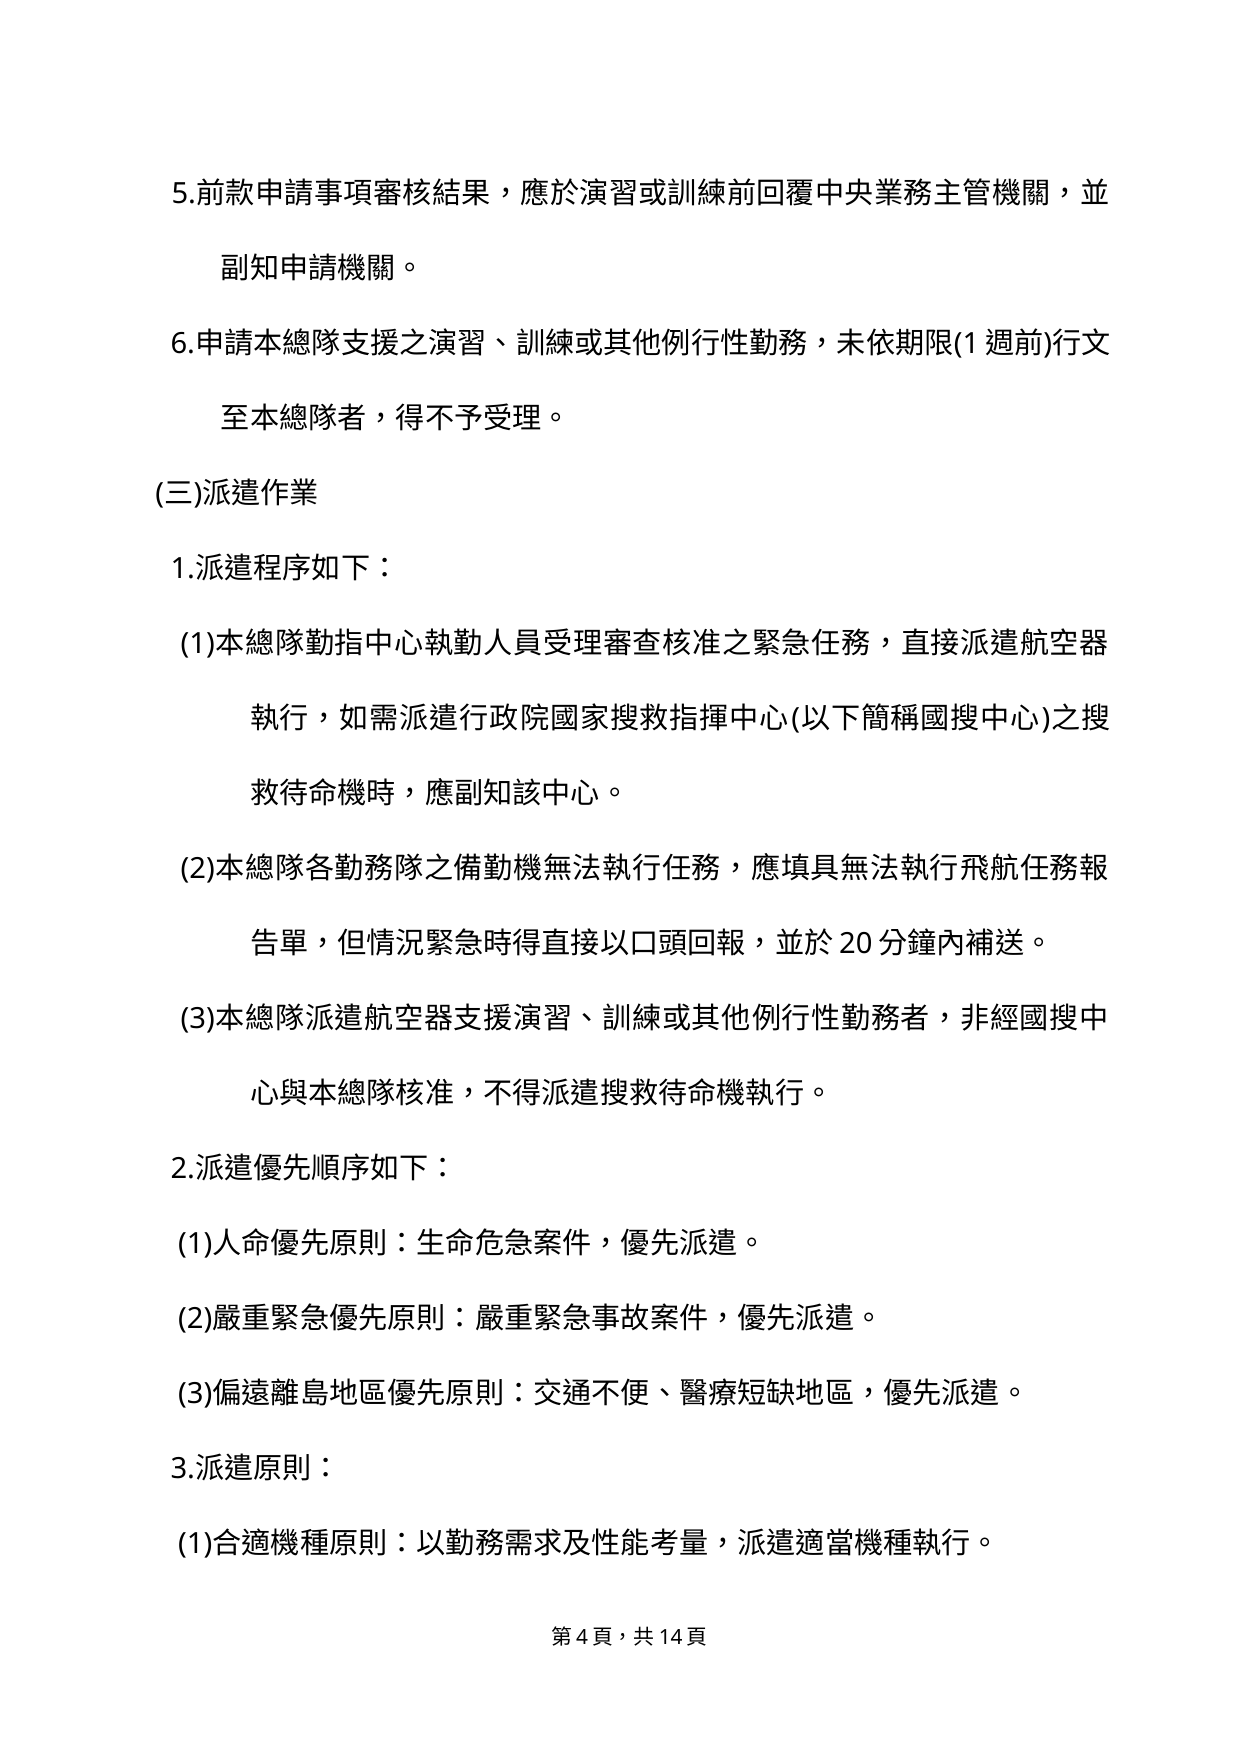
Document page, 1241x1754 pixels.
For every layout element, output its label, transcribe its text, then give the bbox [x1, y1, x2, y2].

text (1)人命優先原則：生命危急案件，優先派遣。 [148, 1197, 1110, 1272]
text 2.派遣優先順序如下： [148, 1122, 1110, 1197]
text (1)本總隊勤指中心執勤人員受理審查核准之緊急任務，直接派遣航空器執行，如需派遣行政院國家搜救指揮中心(以下簡稱國搜中心)之搜救待命機時，應副知該中心。 [148, 597, 1110, 822]
text 1.派遣程序如下： [148, 522, 1110, 597]
text 5.前款申請事項審核結果，應於演習或訓練前回覆中央業務主管機關，並副知申請機關。 [148, 147, 1110, 297]
text (3)本總隊派遣航空器支援演習、訓練或其他例行性勤務者，非經國搜中心與本總隊核准，不得派遣搜救待命機執行。 [148, 972, 1110, 1122]
text (3)偏遠離島地區優先原則：交通不便、醫療短缺地區，優先派遣。 [148, 1347, 1110, 1422]
text (1)合適機種原則：以勤務需求及性能考量，派遣適當機種執行。 [148, 1497, 1110, 1572]
text 3.派遣原則： [148, 1422, 1110, 1497]
text (三)派遣作業 [148, 447, 1110, 522]
text 6.申請本總隊支援之演習、訓練或其他例行性勤務，未依期限(1週前)行文至本總隊者，得不予受理。 [148, 297, 1110, 447]
text (2)嚴重緊急優先原則：嚴重緊急事故案件，優先派遣。 [148, 1272, 1110, 1347]
text (2)本總隊各勤務隊之備勤機無法執行任務，應填具無法執行飛航任務報告單，但情況緊急時得直接以口頭回報，並於20分鐘內補送。 [148, 822, 1110, 972]
